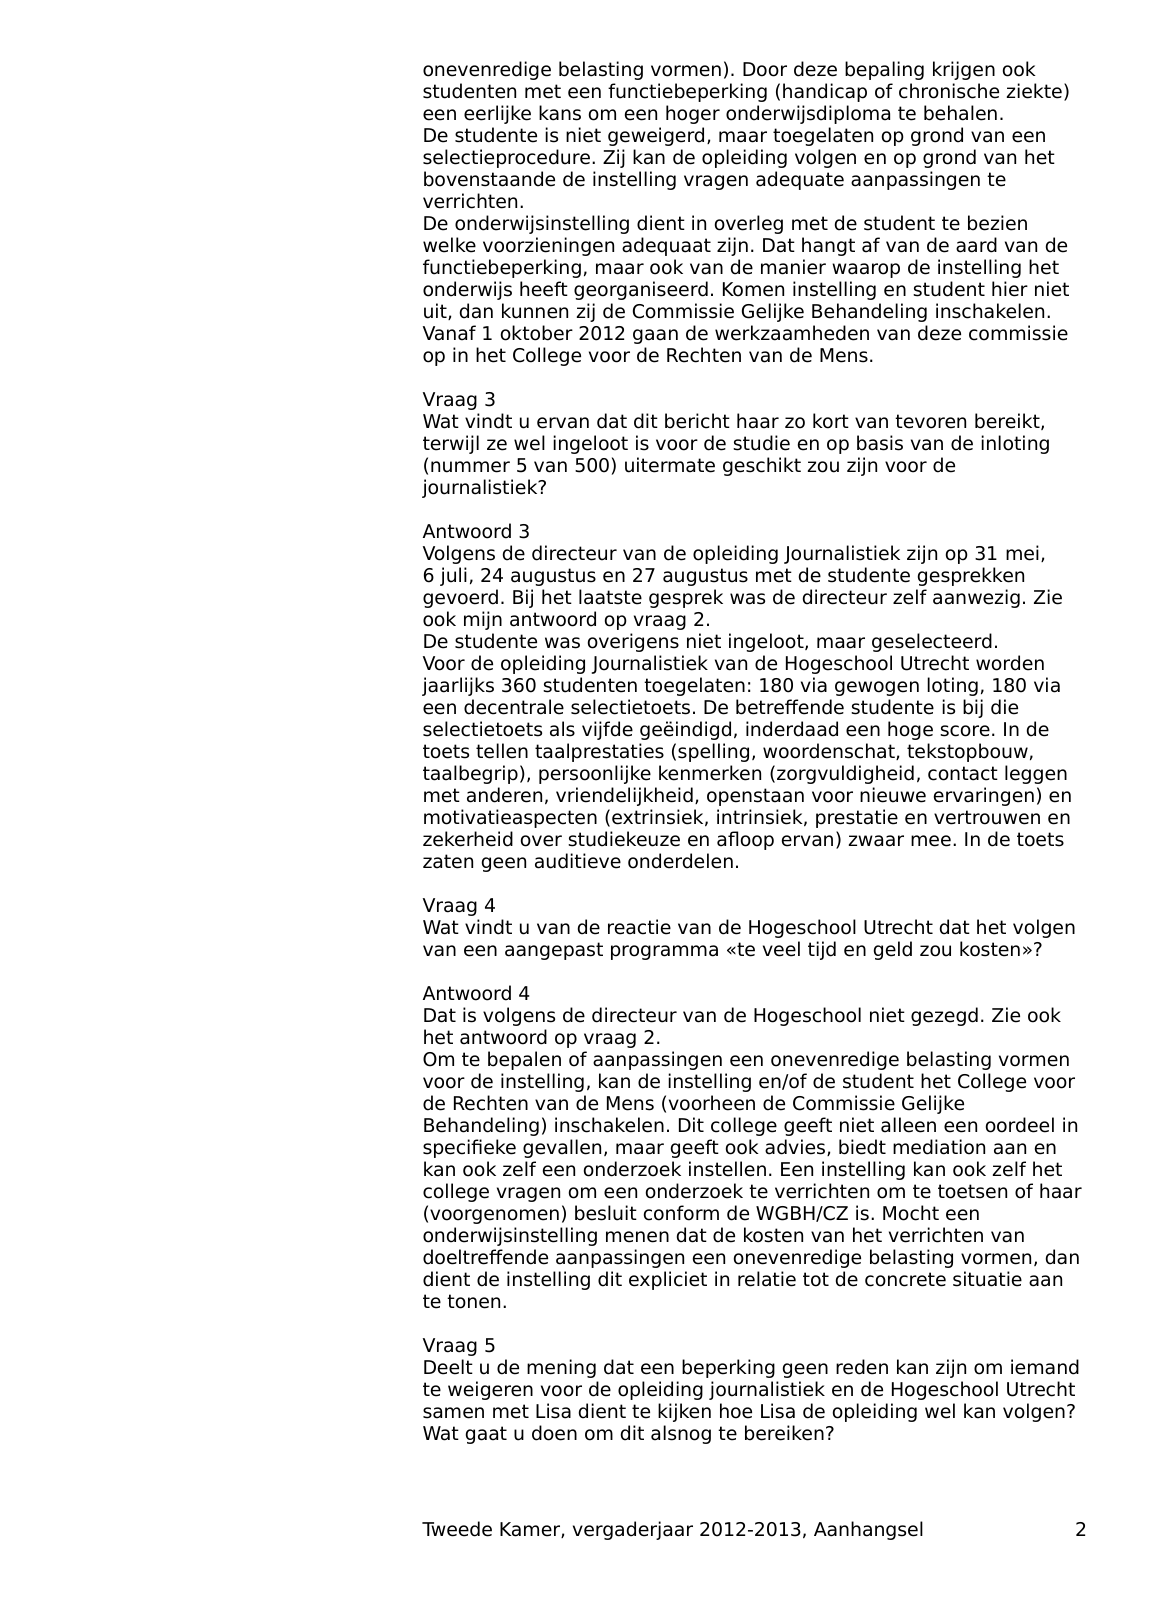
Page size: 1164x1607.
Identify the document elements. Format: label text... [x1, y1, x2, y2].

text Deelt u de mening dat een beperking geen reden kan zijn om iemand te weigeren voor de opleiding journalistiek en de Hogeschool Utrecht samen met Lisa dient te kijken hoe Lisa de opleiding wel kan volgen? Wat gaat u doen om dit alsnog te bereiken? [422, 1357, 1087, 1445]
text Vraag 3 [422, 389, 1087, 411]
text De onderwijsinstelling dient in overleg met de student te bezien welke voorzieningen adequaat zijn. Dat hangt af van de aard van de functiebeperking, maar ook van de manier waarop de instelling het onderwijs heeft georganiseerd. Komen instelling en student hier niet uit, dan kunnen zij de Commissie Gelijke Behandeling inschakelen. Vanaf 1 oktober 2012 gaan de werkzaamheden van deze commissie op in het College voor de Rechten van de Mens. [422, 213, 1087, 367]
text Vraag 5 [422, 1335, 1087, 1357]
text Volgens de directeur van de opleiding Journalistiek zijn op 31 mei, 6 juli, 24 augustus en 27 augustus met de studente gesprekken gevoerd. Bij het laatste gesprek was de directeur zelf aanwezig. Zie ook mijn antwoord op vraag 2. [422, 543, 1087, 631]
text Om te bepalen of aanpassingen een onevenredige belasting vormen voor de instelling, kan de instelling en/of de student het College voor de Rechten van de Mens (voorheen de Commissie Gelijke Behandeling) inschakelen. Dit college geeft niet alleen een oordeel in specifieke gevallen, maar geeft ook advies, biedt mediation aan en kan ook zelf een onderzoek instellen. Een instelling kan ook zelf het college vragen om een onderzoek te verrichten om te toetsen of haar (voorgenomen) besluit conform de WGBH/CZ is. Mocht een onderwijsinstelling menen dat de kosten van het verrichten van doeltreffende aanpassingen een onevenredige belasting vormen, dan dient de instelling dit expliciet in relatie tot de concrete situatie aan te tonen. [422, 1049, 1087, 1313]
text Voor de opleiding Journalistiek van de Hogeschool Utrecht worden jaarlijks 360 studenten toegelaten: 180 via gewogen loting, 180 via een decentrale selectietoets. De betreffende studente is bij die selectietoets als vijfde geëindigd, inderdaad een hoge score. In de toets tellen taalprestaties (spelling, woordenschat, tekstopbouw, taalbegrip), persoonlijke kenmerken (zorgvuldigheid, contact leggen met anderen, vriendelijkheid, openstaan voor nieuwe ervaringen) en motivatieaspecten (extrinsiek, intrinsiek, prestatie en vertrouwen en zekerheid over studiekeuze en afloop ervan) zwaar mee. In de toets zaten geen auditieve onderdelen. [422, 653, 1087, 873]
text De studente was overigens niet ingeloot, maar geselecteerd. [422, 631, 1087, 653]
text onevenredige belasting vormen). Door deze bepaling krijgen ook studenten met een functiebeperking (handicap of chronische ziekte) een eerlijke kans om een hoger onderwijsdiploma te behalen. [422, 59, 1087, 125]
text Antwoord 3 [422, 521, 1087, 543]
text Dat is volgens de directeur van de Hogeschool niet gezegd. Zie ook het antwoord op vraag 2. [422, 1005, 1087, 1049]
text Wat vindt u ervan dat dit bericht haar zo kort van tevoren bereikt, terwijl ze wel ingeloot is voor de studie en op basis van de inloting (nummer 5 van 500) uitermate geschikt zou zijn voor de journalistiek? [422, 411, 1087, 499]
text De studente is niet geweigerd, maar toegelaten op grond van een selectieprocedure. Zij kan de opleiding volgen en op grond van het bovenstaande de instelling vragen adequate aanpassingen te verrichten. [422, 125, 1087, 213]
text Antwoord 4 [422, 983, 1087, 1005]
text Wat vindt u van de reactie van de Hogeschool Utrecht dat het volgen van een aangepast programma «te veel tijd en geld zou kosten»? [422, 917, 1087, 961]
text Vraag 4 [422, 895, 1087, 917]
